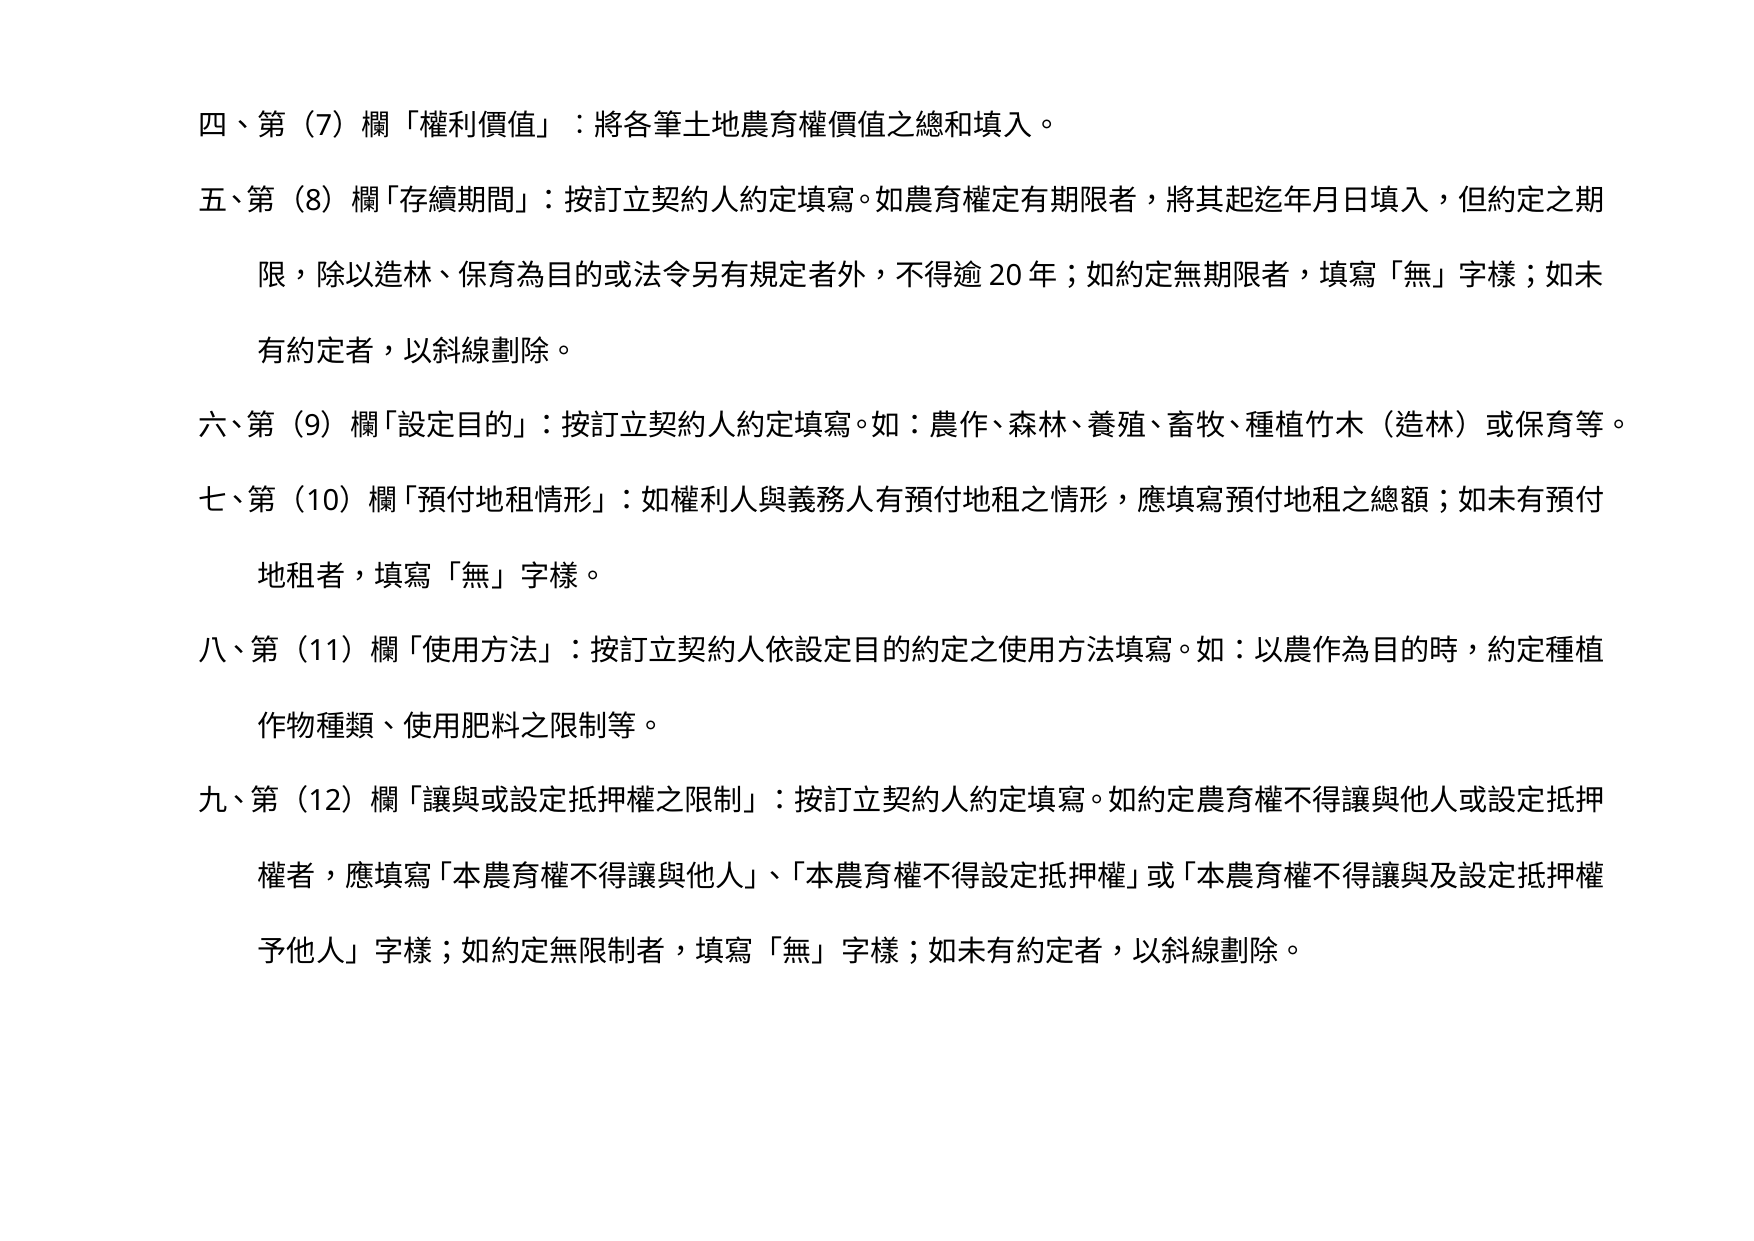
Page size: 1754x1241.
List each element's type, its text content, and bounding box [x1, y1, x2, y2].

text 七、第（10）欄「預付地租情形」：如權利人與義務人有預付地租之情形，應填寫預付地租之總額；如未有預付地租者，填寫「無」字樣。 [198, 461, 1604, 611]
text 九、第（12）欄「讓與或設定抵押權之限制」：按訂立契約人約定填寫。如約定農育權不得讓與他人或設定抵押權者，應填寫「本農育權不得讓與他人」、「本農育權不得設定抵押權」或「本農育權不得讓與及設定抵押權予他人」字樣；如約定無限制者，填寫「無」字樣；如未有約定者，以斜線劃除。 [198, 761, 1604, 986]
text 五、第（8）欄「存續期間」：按訂立契約人約定填寫。如農育權定有期限者，將其起迄年月日填入，但約定之期限，除以造林、保育為目的或法令另有規定者外，不得逾20年；如約定無期限者，填寫「無」字樣；如未有約定者，以斜線劃除。 [198, 161, 1604, 386]
text 四、第（7）欄「權利價值」︰將各筆土地農育權價值之總和填入。 [199, 86, 1604, 161]
text 六、第（9）欄「設定目的」：按訂立契約人約定填寫。如：農作、森林、養殖、畜牧、種植竹木（造林）或保育等。 [198, 386, 1604, 461]
text 八、第（11）欄「使用方法」：按訂立契約人依設定目的約定之使用方法填寫。如：以農作為目的時，約定種植作物種類、使用肥料之限制等。 [198, 611, 1604, 761]
